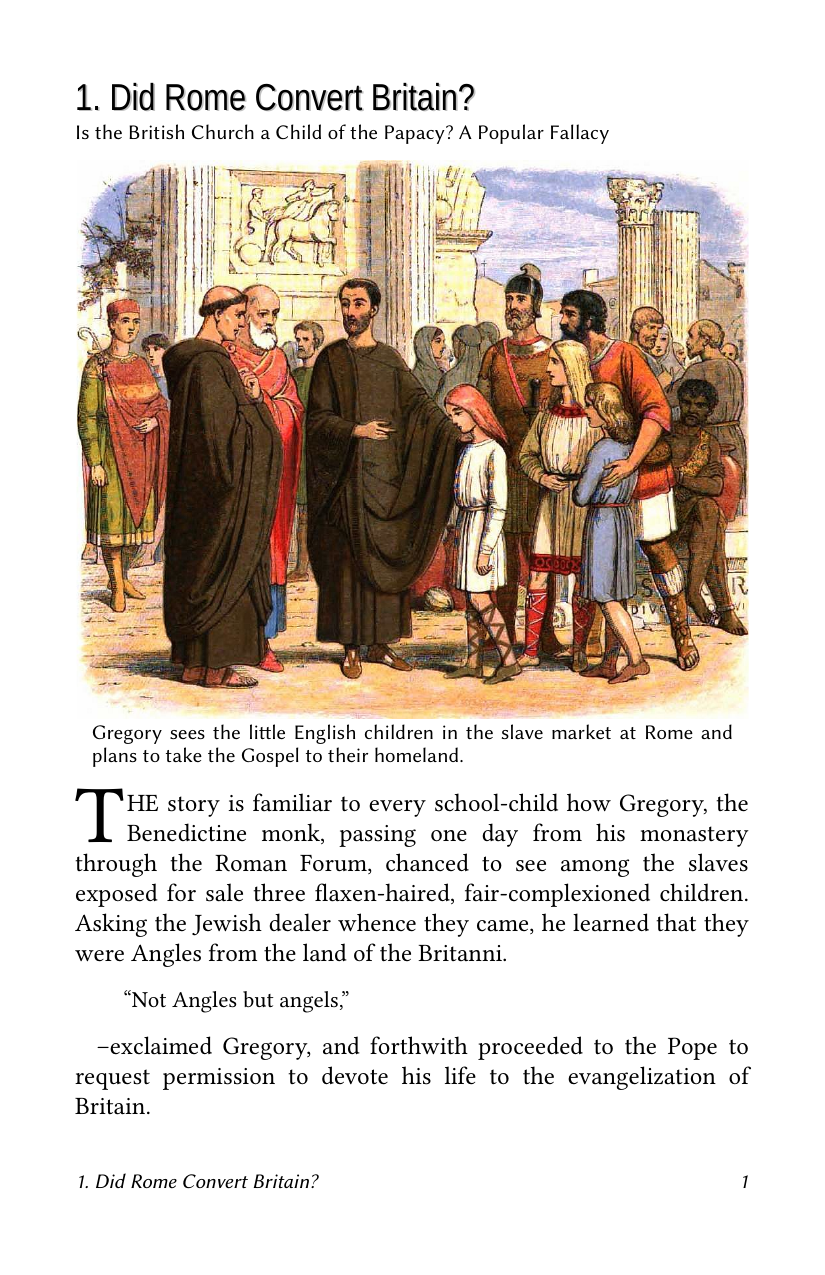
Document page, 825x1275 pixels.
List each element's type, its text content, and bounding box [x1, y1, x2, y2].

text Is the British Church a Child of the Papacy? A Popular Fallacy [75, 121, 750, 145]
text “Not Angles but angels,” [105, 987, 720, 1013]
text THE story is familiar to every school-child how Gregory, the Benedictine monk, passing one day from his monastery through the Roman Forum, chanced to see among the slaves exposed for sale three flaxen-haired, fair-complexioned children. Asking the Jewish dealer whence they came, he learned that they were Angles from the land of the Britanni. [75, 172, 750, 967]
text Gregory sees the little English children in the slave market at Rome and plans to take the Gospel to their homeland. [92, 719, 733, 767]
title Did Rome Convert Britain? [75, 75, 750, 118]
picture [76, 160, 749, 719]
text –exclaimed Gregory, and forthwith proceeded to the Pope to request permission to devote his life to the evangelization of Britain. [75, 1032, 750, 1120]
